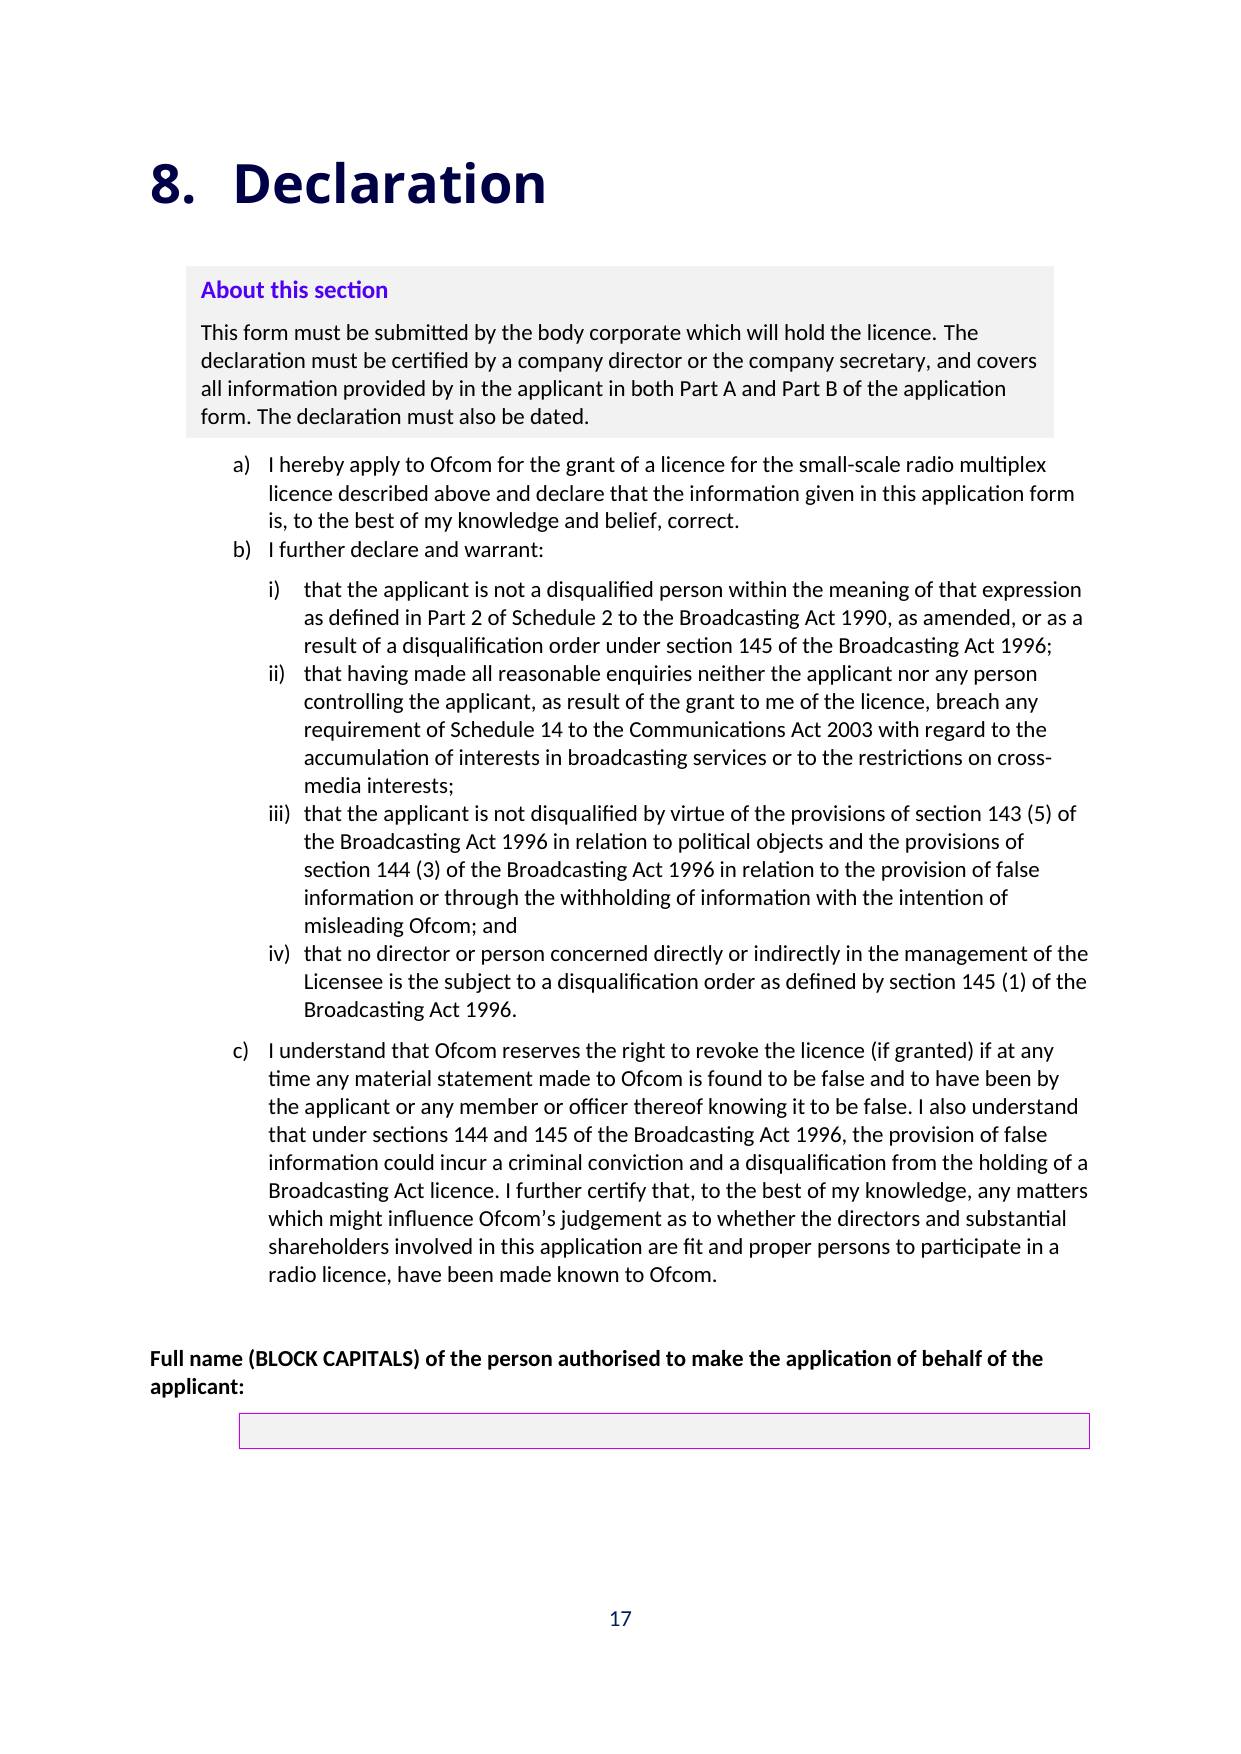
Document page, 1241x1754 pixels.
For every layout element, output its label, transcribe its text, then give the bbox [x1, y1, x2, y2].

subtitle About this section [192, 273, 1048, 305]
list that no director or person concerned directly or indirectly in the management of the Licensee is the subject to a disqualification order as defined by section 145 (1) of the Broadcasting Act 1996. [268, 939, 1090, 1023]
text This form must be submitted by the body corporate which will hold the licence. The declaration must be certified by a company director or the company secretary, and covers all information provided by in the applicant in both Part A and Part B of the application form. The declaration must also be dated. [192, 309, 1048, 432]
list that having made all reasonable enquiries neither the applicant nor any person controlling the applicant, as result of the grant to me of the licence, breach any requirement of Schedule 14 to the Communications Act 2003 with regard to the accumulation of interests in broadcasting services or to the restrictions on cross-media interests; [268, 659, 1090, 799]
list I understand that Ofcom reserves the right to revoke the licence (if granted) if at any time any material statement made to Ofcom is found to be false and to have been by the applicant or any member or officer thereof knowing it to be false. I also understand that under sections 144 and 145 of the Broadcasting Act 1996, the provision of false information could incur a criminal conviction and a disqualification from the holding of a Broadcasting Act licence. I further certify that, to the best of my knowledge, any matters which might influence Ofcom’s judgement as to whether the directors and substantial shareholders involved in this application are fit and proper persons to participate in a radio licence, have been made known to Ofcom. [233, 1036, 1090, 1288]
title Declaration [150, 150, 1090, 216]
list I hereby apply to Ofcom for the grant of a licence for the small-scale radio multiplex licence described above and declare that the information given in this application form is, to the best of my knowledge and belief, correct. [233, 451, 1090, 535]
list I further declare and warrant: [233, 535, 1090, 563]
list that the applicant is not disqualified by virtue of the provisions of section 143 (5) of the Broadcasting Act 1996 in relation to political objects and the provisions of section 144 (3) of the Broadcasting Act 1996 in relation to the provision of false information or through the withholding of information with the intention of misleading Ofcom; and [268, 799, 1090, 939]
text Full name (BLOCK CAPITALS) of the person authorised to make the application of behalf of the applicant: [150, 1344, 1090, 1400]
list that the applicant is not a disqualified person within the meaning of that expression as defined in Part 2 of Schedule 2 to the Broadcasting Act 1990, as amended, or as a result of a disqualification order under section 145 of the Broadcasting Act 1996; [268, 575, 1090, 659]
